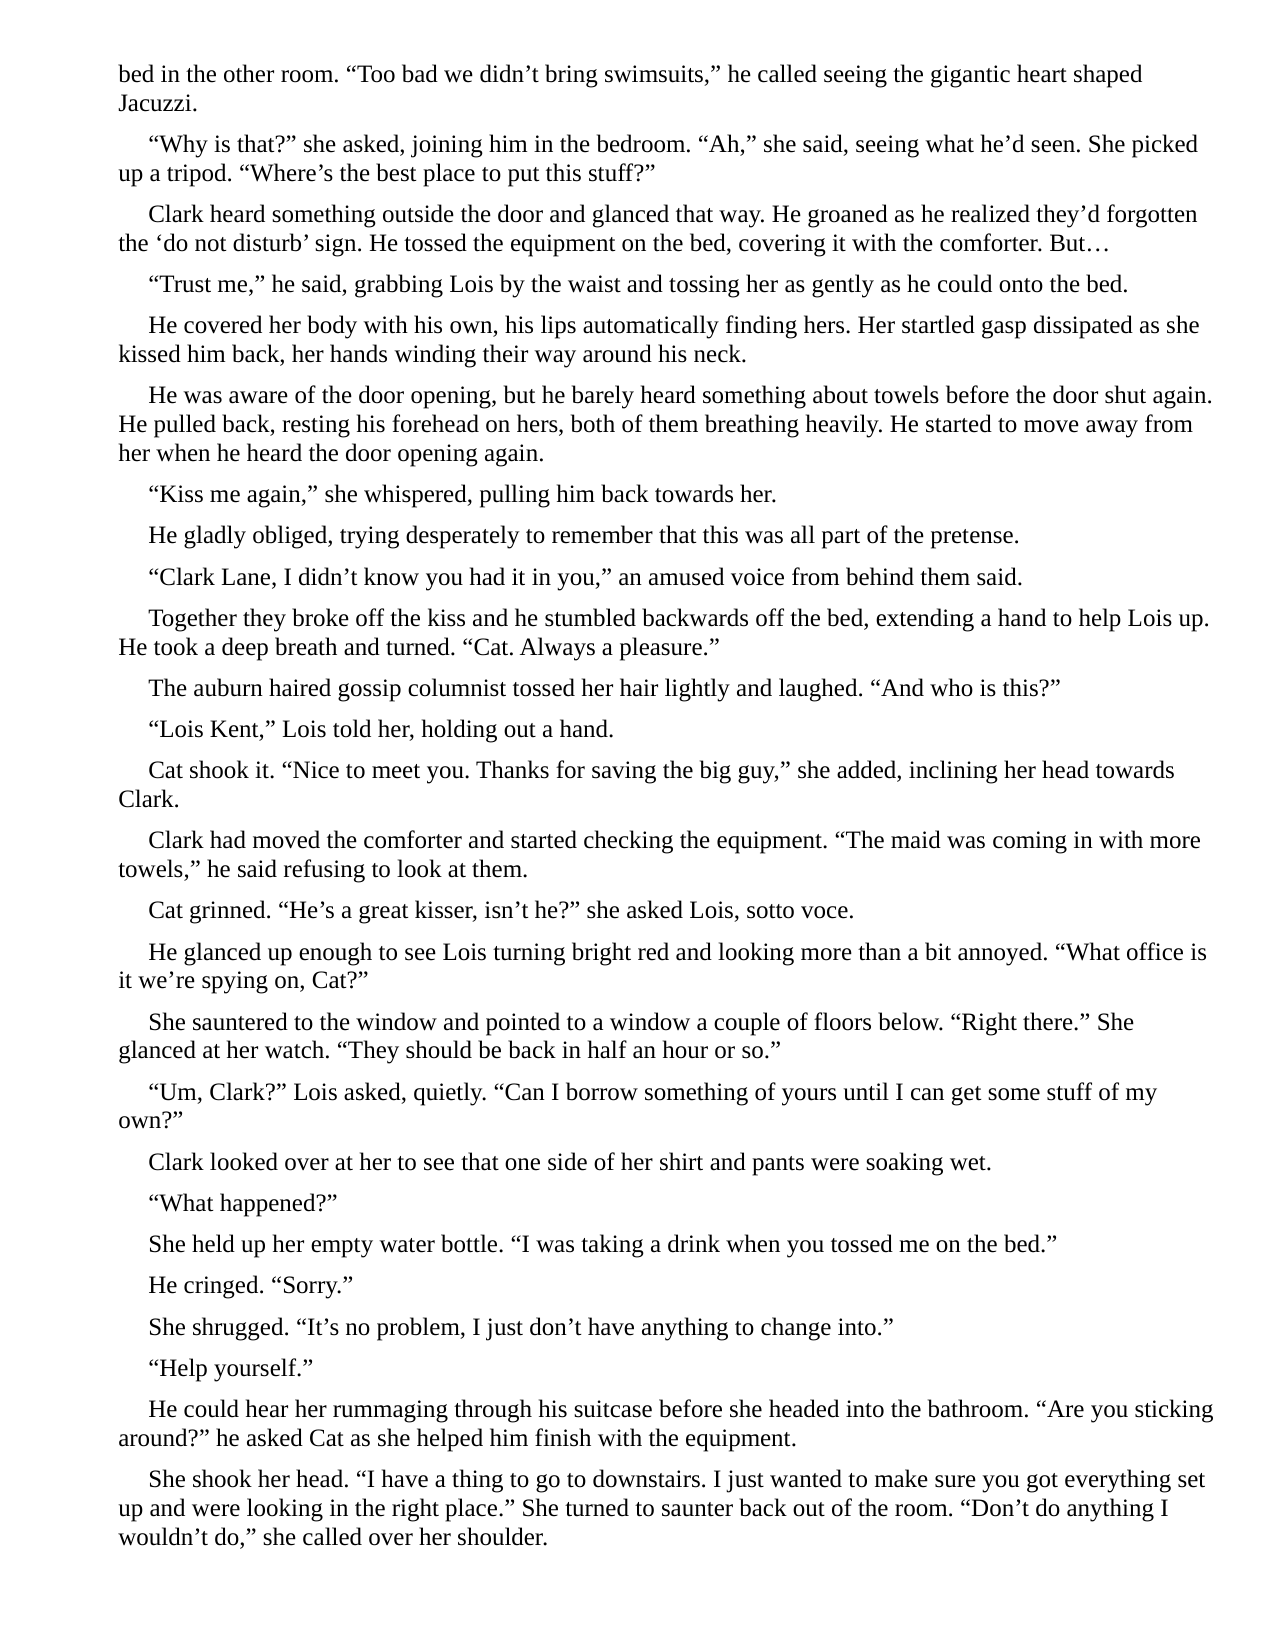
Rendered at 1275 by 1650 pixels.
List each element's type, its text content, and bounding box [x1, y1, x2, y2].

text He cringed. “Sorry.” [118, 1270, 1216, 1299]
text He covered her body with his own, his lips automatically finding hers. Her startled gasp dissipated as she kissed him back, her hands winding their way around his neck. [118, 310, 1216, 368]
text He glanced up enough to see Lois turning bright red and looking more than a bit annoyed. “What office is it we’re spying on, Cat?” [118, 937, 1216, 994]
text He could hear her rummaging through his suitcase before she headed into the bathroom. “Are you sticking around?” he asked Cat as she helped him finish with the equipment. [118, 1394, 1216, 1452]
text “Kiss me again,” she whispered, pulling him back towards her. [118, 479, 1216, 508]
text Clark had moved the comforter and started checking the equipment. “The maid was coming in with more towels,” he said refusing to look at them. [118, 825, 1216, 883]
text “Lois Kent,” Lois told her, holding out a hand. [118, 714, 1216, 743]
text He was aware of the door opening, but he barely heard something about towels before the door shut again. He pulled back, resting his forehead on hers, both of them breathing heavily. He started to move away from her when he heard the door opening again. [118, 380, 1216, 467]
text He gladly obliged, trying desperately to remember that this was all part of the pretense. [118, 520, 1216, 549]
text bed in the other room. “Too bad we didn’t bring swimsuits,” he called seeing the gigantic heart shaped Jacuzzi. [118, 59, 1216, 117]
text She shook her head. “I have a thing to go to downstairs. I just wanted to make sure you got everything set up and were looking in the right place.” She turned to saunter back out of the room. “Don’t do anything I wouldn’t do,” she called over her shoulder. [118, 1464, 1216, 1550]
text Clark looked over at her to see that one side of her shirt and pants were soaking wet. [118, 1147, 1216, 1175]
text “What happened?” [118, 1188, 1216, 1217]
text “Why is that?” she asked, joining him in the bedroom. “Ah,” she said, seeing what he’d seen. She picked up a tripod. “Where’s the best place to put this stuff?” [118, 129, 1216, 187]
text Cat shook it. “Nice to meet you. Thanks for saving the big guy,” she added, inclining her head towards Clark. [118, 755, 1216, 813]
text Clark heard something outside the door and glanced that way. He groaned as he realized they’d forgotten the ‘do not disturb’ sign. He tossed the equipment on the bed, covering it with the comforter. But… [118, 199, 1216, 257]
text “Um, Clark?” Lois asked, quietly. “Can I borrow something of yours until I can get some stuff of my own?” [118, 1077, 1216, 1134]
text She shrugged. “It’s no problem, I just don’t have anything to change into.” [118, 1312, 1216, 1340]
text She sauntered to the window and pointed to a window a couple of floors below. “Right there.” She glanced at her watch. “They should be back in half an hour or so.” [118, 1007, 1216, 1064]
text Cat grinned. “He’s a great kisser, isn’t he?” she asked Lois, sotto voce. [118, 895, 1216, 924]
text She held up her empty water bottle. “I was taking a drink when you tossed me on the bed.” [118, 1229, 1216, 1258]
text The auburn haired gossip columnist tossed her hair lightly and laughed. “And who is this?” [118, 673, 1216, 702]
text “Trust me,” he said, grabbing Lois by the waist and tossing her as gently as he could onto the bed. [118, 269, 1216, 298]
text “Clark Lane, I didn’t know you had it in you,” an amused voice from behind them said. [118, 562, 1216, 590]
text “Help yourself.” [118, 1353, 1216, 1382]
text Together they broke off the kiss and he stumbled backwards off the bed, extending a hand to help Lois up. He took a deep breath and turned. “Cat. Always a pleasure.” [118, 603, 1216, 660]
